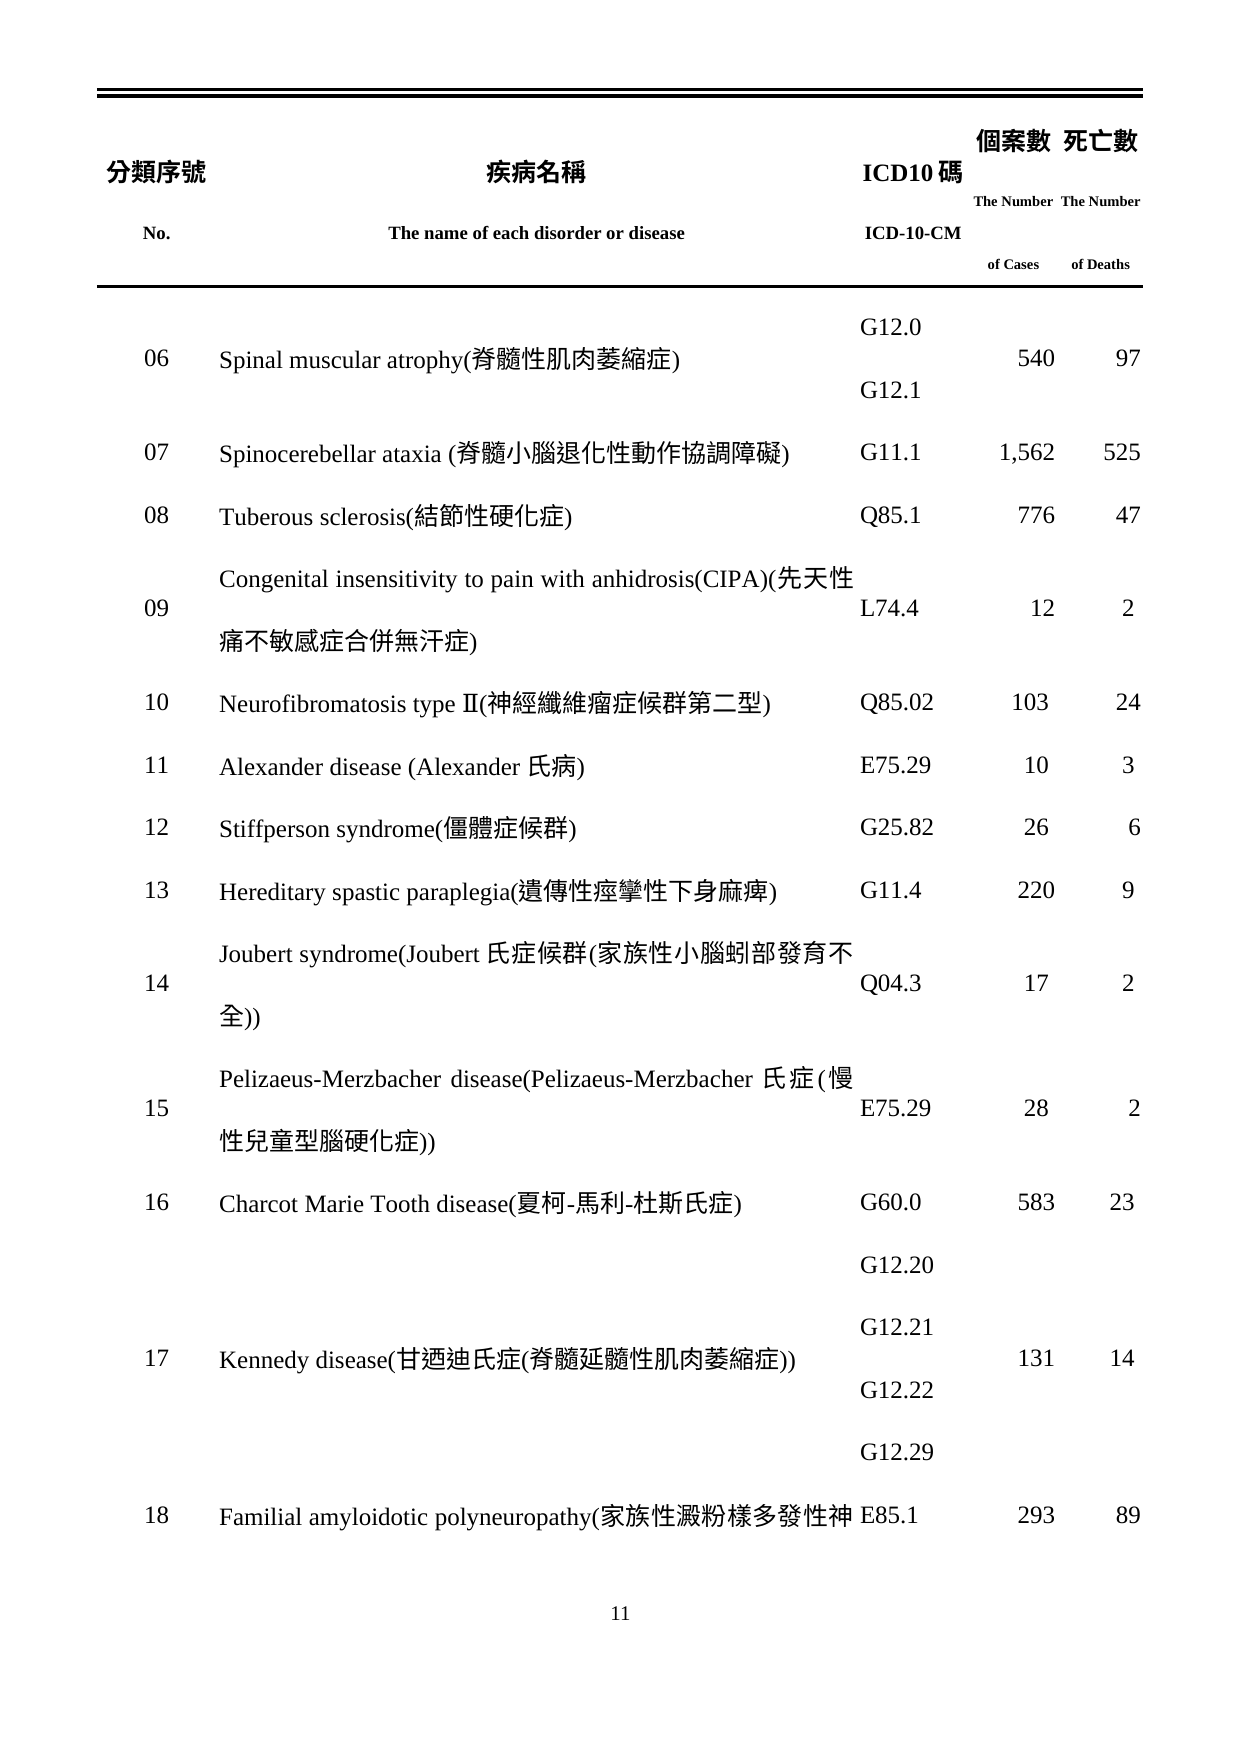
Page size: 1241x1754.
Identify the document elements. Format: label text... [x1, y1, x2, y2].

table_cell 18 [97, 1473, 216, 1535]
table_cell 11 [97, 723, 216, 785]
table_cell L74.4 [857, 535, 969, 660]
table_cell Alexander disease (Alexander 氏病) [216, 723, 857, 785]
table_cell 28 [969, 1035, 1057, 1160]
table_cell Q85.1 [857, 473, 969, 535]
table_cell E75.29 [857, 1035, 969, 1160]
table_cell E85.1 [857, 1473, 969, 1535]
table_cell 14 [1058, 1223, 1143, 1472]
table_cell 12 [97, 785, 216, 847]
table_cell G11.4 [857, 848, 969, 910]
table_cell 540 [969, 288, 1057, 410]
table_cell 08 [97, 473, 216, 535]
table_cell 09 [97, 535, 216, 660]
table_cell 131 [969, 1223, 1057, 1472]
table_cell G25.82 [857, 785, 969, 847]
table_cell Joubert syndrome(Joubert氏症候群(家族性小腦蚓部發育不全)) [216, 910, 857, 1035]
table_cell Pelizaeus-Merzbacher disease(Pelizaeus-Merzbacher氏症(慢性兒童型腦硬化症)) [216, 1035, 857, 1160]
table_cell 10 [97, 660, 216, 722]
table_cell 2 [1058, 1035, 1143, 1160]
table_cell Tuberous sclerosis(結節性硬化症) [216, 473, 857, 535]
table_cell Kennedy disease(甘迺迪氏症(脊髓延髓性肌肉萎縮症)) [216, 1223, 857, 1472]
table_cell 2 [1058, 910, 1143, 1035]
table_header ICD10碼 ICD-10-CM [857, 98, 969, 285]
table_cell Stiffperson syndrome(僵體症候群) [216, 785, 857, 847]
table_cell 17 [969, 910, 1057, 1035]
table_cell Familial amyloidotic polyneuropathy(家族性澱粉樣多發性神 [216, 1473, 857, 1535]
table_cell 3 [1058, 723, 1143, 785]
table_cell 47 [1058, 473, 1143, 535]
table_cell G12.0 G12.1 [857, 288, 969, 410]
table_cell Q04.3 [857, 910, 969, 1035]
table_cell 13 [97, 848, 216, 910]
table_cell 583 [969, 1160, 1057, 1222]
table_cell G12.20 G12.21 G12.22 G12.29 [857, 1223, 969, 1472]
table_cell 97 [1058, 288, 1143, 410]
table_header 疾病名稱 The name of each disorder or disease [216, 98, 857, 285]
table_cell Neurofibromatosis type Ⅱ(神經纖維瘤症候群第二型) [216, 660, 857, 722]
table_cell 17 [97, 1223, 216, 1472]
table_cell 16 [97, 1160, 216, 1222]
table_cell 293 [969, 1473, 1057, 1535]
table_cell 2 [1058, 535, 1143, 660]
table_cell 6 [1058, 785, 1143, 847]
table_cell G11.1 [857, 410, 969, 472]
table_cell G60.0 [857, 1160, 969, 1222]
table_cell 23 [1058, 1160, 1143, 1222]
table_cell Q85.02 [857, 660, 969, 722]
table_cell 12 [969, 535, 1057, 660]
table_cell 1,562 [969, 410, 1057, 472]
table_cell 26 [969, 785, 1057, 847]
table_cell 15 [97, 1035, 216, 1160]
table_cell 14 [97, 910, 216, 1035]
table_header 分類序號 No. [97, 98, 216, 285]
table_cell Congenital insensitivity to pain with anhidrosis(CIPA)(先天性痛不敏感症合併無汗症) [216, 535, 857, 660]
table_cell Charcot Marie Tooth disease(夏柯-馬利-杜斯氏症) [216, 1160, 857, 1222]
table_cell 89 [1058, 1473, 1143, 1535]
table_cell 06 [97, 288, 216, 410]
table_header 個案數 The Number of Cases [969, 98, 1057, 285]
table_cell Spinal muscular atrophy(脊髓性肌肉萎縮症) [216, 288, 857, 410]
table_cell Hereditary spastic paraplegia(遺傳性痙攣性下身麻痺) [216, 848, 857, 910]
table_cell E75.29 [857, 723, 969, 785]
table_header 死亡數 The Number of Deaths [1058, 98, 1143, 285]
table_cell 24 [1058, 660, 1143, 722]
table_cell 220 [969, 848, 1057, 910]
table_cell Spinocerebellar ataxia (脊髓小腦退化性動作協調障礙) [216, 410, 857, 472]
table_cell 07 [97, 410, 216, 472]
table_cell 9 [1058, 848, 1143, 910]
table_cell 103 [969, 660, 1057, 722]
table_cell 776 [969, 473, 1057, 535]
table_cell 525 [1058, 410, 1143, 472]
table_cell 10 [969, 723, 1057, 785]
